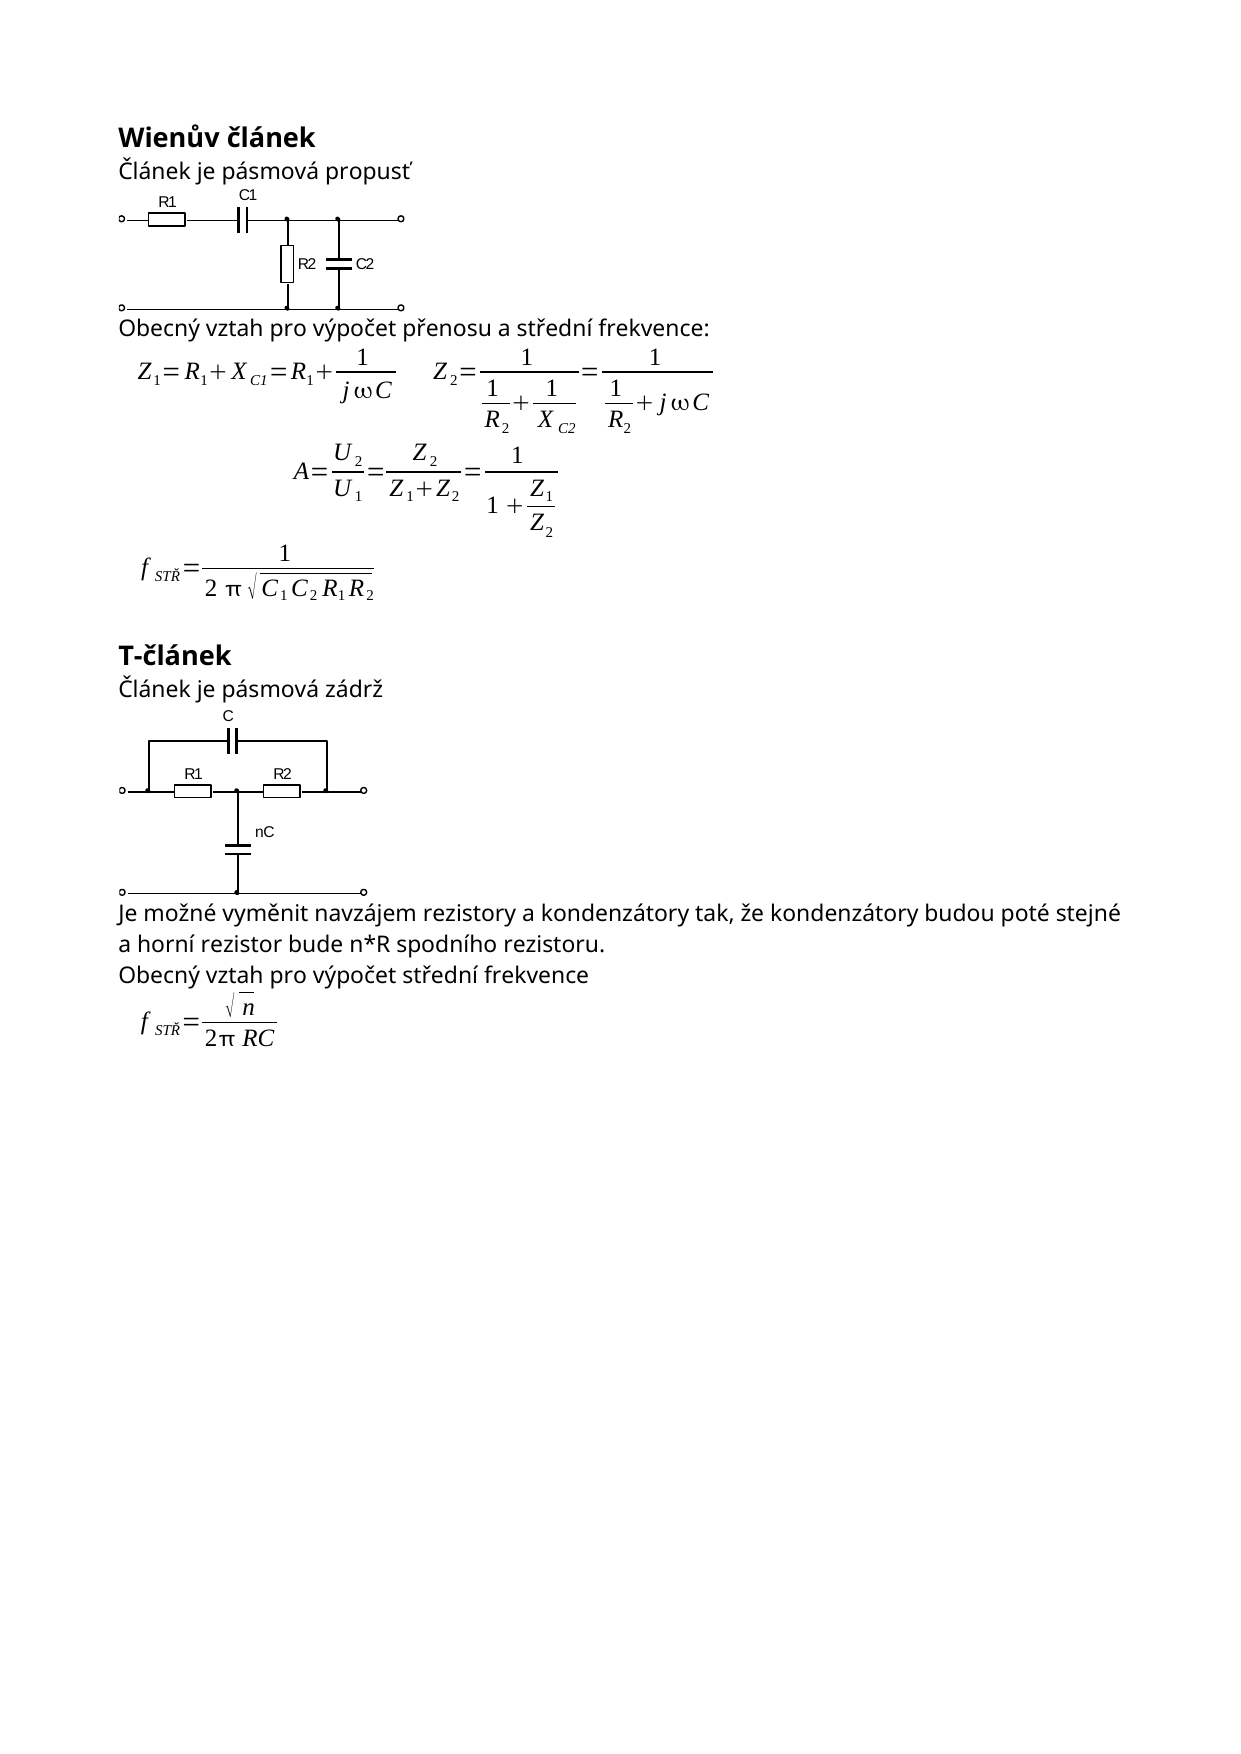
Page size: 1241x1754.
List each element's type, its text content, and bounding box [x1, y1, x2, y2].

text Článek je pásmová zádrž [118, 673, 1122, 704]
text Obecný vztah pro výpočet střední frekvence [118, 959, 1122, 990]
text Článek je pásmová propusť [118, 155, 1122, 186]
text Wienův článek [118, 118, 1122, 155]
text Obecný vztah pro výpočet přenosu a střední frekvence: [118, 186, 1122, 343]
text T-článek [118, 636, 1122, 673]
text Je možné vyměnit navzájem rezistory a kondenzátory tak, že kondenzátory budou poté stejné a horní rezistor bude n*R spodního rezistoru. [118, 704, 1122, 959]
